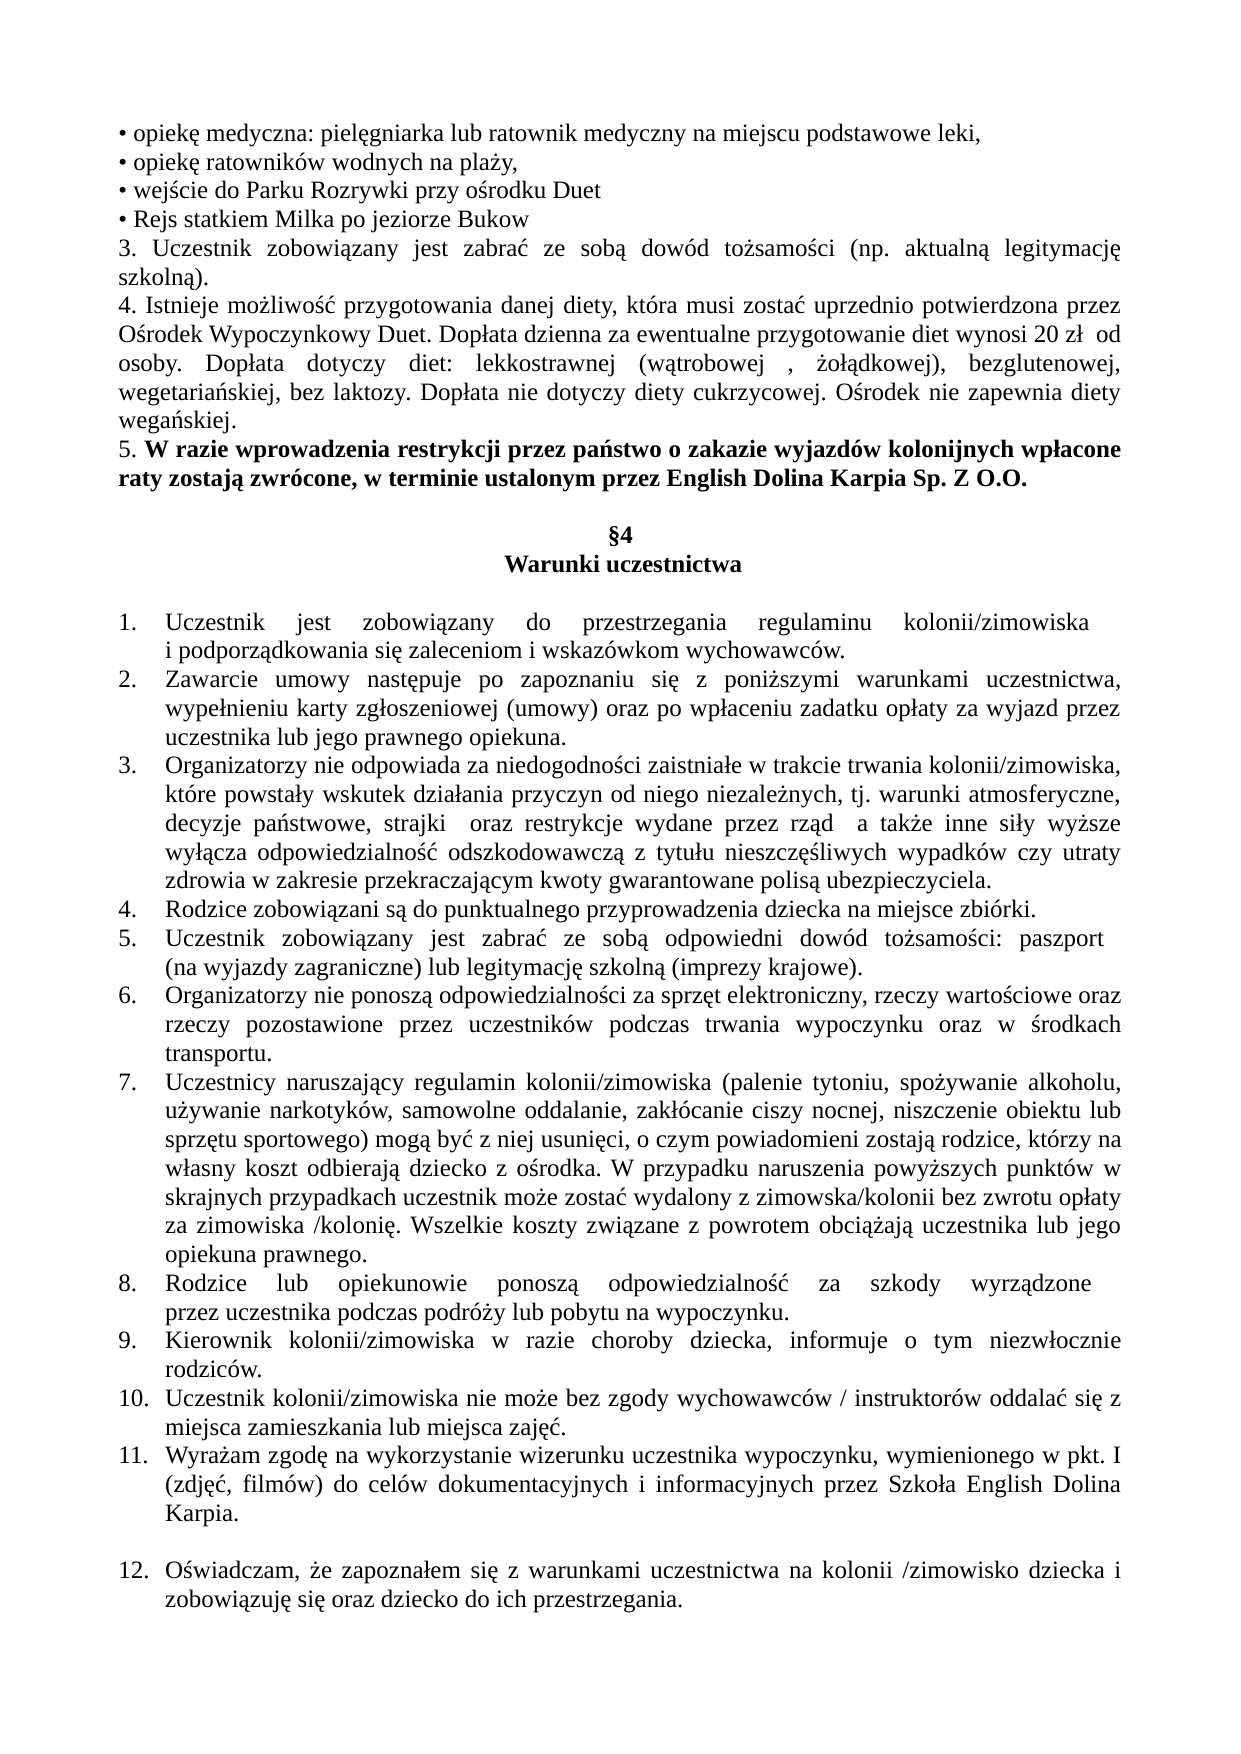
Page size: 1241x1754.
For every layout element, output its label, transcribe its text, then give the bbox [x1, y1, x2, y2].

list Rodzice zobowiązani są do punktualnego przyprowadzenia dziecka na miejsce zbiórki. [118, 894, 1122, 923]
list Organizatorzy nie odpowiada za niedogodności zaistniałe w trakcie trwania kolonii/zimowiska, które powstały wskutek działania przyczyn od niego niezależnych, tj. warunki atmosferyczne, decyzje państwowe, strajki oraz restrykcje wydane przez rząd a także inne siły wyższe wyłącza odpowiedzialność odszkodowawczą z tytułu nieszczęśliwych wypadków czy utraty zdrowia w zakresie przekraczającym kwoty gwarantowane polisą ubezpieczyciela. [118, 751, 1122, 894]
text 4. Istnieje możliwość przygotowania danej diety, która musi zostać uprzednio potwierdzona przez Ośrodek Wypoczynkowy Duet. Dopłata dzienna za ewentualne przygotowanie diet wynosi 20 zł od osoby. Dopłata dotyczy diet: lekkostrawnej (wątrobowej , żołądkowej), bezglutenowej, wegetariańskiej, bez laktozy. Dopłata nie dotyczy diety cukrzycowej. Ośrodek nie zapewnia diety wegańskiej. [118, 291, 1122, 434]
text • wejście do Parku Rozrywki przy ośrodku Duet [118, 176, 1122, 204]
list Oświadczam, że zapoznałem się z warunkami uczestnictwa na kolonii /zimowisko dziecka i zobowiązuję się oraz dziecko do ich przestrzegania. [118, 1556, 1122, 1613]
list Wyrażam zgodę na wykorzystanie wizerunku uczestnika wypoczynku, wymienionego w pkt. I (zdjęć, filmów) do celów dokumentacyjnych i informacyjnych przez Szkoła English Dolina Karpia. [118, 1441, 1122, 1527]
list Zawarcie umowy następuje po zapoznaniu się z poniższymi warunkami uczestnictwa, wypełnieniu karty zgłoszeniowej (umowy) oraz po wpłaceniu zadatku opłaty za wyjazd przez uczestnika lub jego prawnego opiekuna. [118, 664, 1122, 751]
list Uczestnik kolonii/zimowiska nie może bez zgody wychowawców / instruktorów oddalać się z miejsca zamieszkania lub miejsca zajęć. [118, 1383, 1122, 1441]
list Uczestnik jest zobowiązany do przestrzegania regulaminu kolonii/zimowiska i podporządkowania się zaleceniom i wskazówkom wychowawców. [118, 607, 1122, 664]
text 3. Uczestnik zobowiązany jest zabrać ze sobą dowód tożsamości (np. aktualną legitymację szkolną). [118, 233, 1122, 291]
list Uczestnik zobowiązany jest zabrać ze sobą odpowiedni dowód tożsamości: paszport (na wyjazdy zagraniczne) lub legitymację szkolną (imprezy krajowe). [118, 923, 1122, 981]
list Uczestnicy naruszający regulamin kolonii/zimowiska (palenie tytoniu, spożywanie alkoholu, używanie narkotyków, samowolne oddalanie, zakłócanie ciszy nocnej, niszczenie obiektu lub sprzętu sportowego) mogą być z niej usunięci, o czym powiadomieni zostają rodzice, którzy na własny koszt odbierają dziecko z ośrodka. W przypadku naruszenia powyższych punktów w skrajnych przypadkach uczestnik może zostać wydalony z zimowska/kolonii bez zwrotu opłaty za zimowiska /kolonię. Wszelkie koszty związane z powrotem obciążają uczestnika lub jego opiekuna prawnego. [118, 1067, 1122, 1268]
text • opiekę ratowników wodnych na plaży, [118, 147, 1122, 176]
text 5. W razie wprowadzenia restrykcji przez państwo o zakazie wyjazdów kolonijnych wpłacone raty zostają zwrócone, w terminie ustalonym przez English Dolina Karpia Sp. Z O.O. [118, 434, 1122, 492]
text • Rejs statkiem Milka po jeziorze Bukow [118, 204, 1122, 233]
list Organizatorzy nie ponoszą odpowiedzialności za sprzęt elektroniczny, rzeczy wartościowe oraz rzeczy pozostawione przez uczestników podczas trwania wypoczynku oraz w środkach transportu. [118, 981, 1122, 1067]
list Rodzice lub opiekunowie ponoszą odpowiedzialność za szkody wyrządzone przez uczestnika podczas podróży lub pobytu na wypoczynku. [118, 1268, 1122, 1326]
text Warunki uczestnictwa [118, 549, 1122, 578]
text • opiekę medyczna: pielęgniarka lub ratownik medyczny na miejscu podstawowe leki, [118, 118, 1122, 147]
list Kierownik kolonii/zimowiska w razie choroby dziecka, informuje o tym niezwłocznie rodziców. [118, 1326, 1122, 1383]
text §4 [118, 521, 1122, 549]
